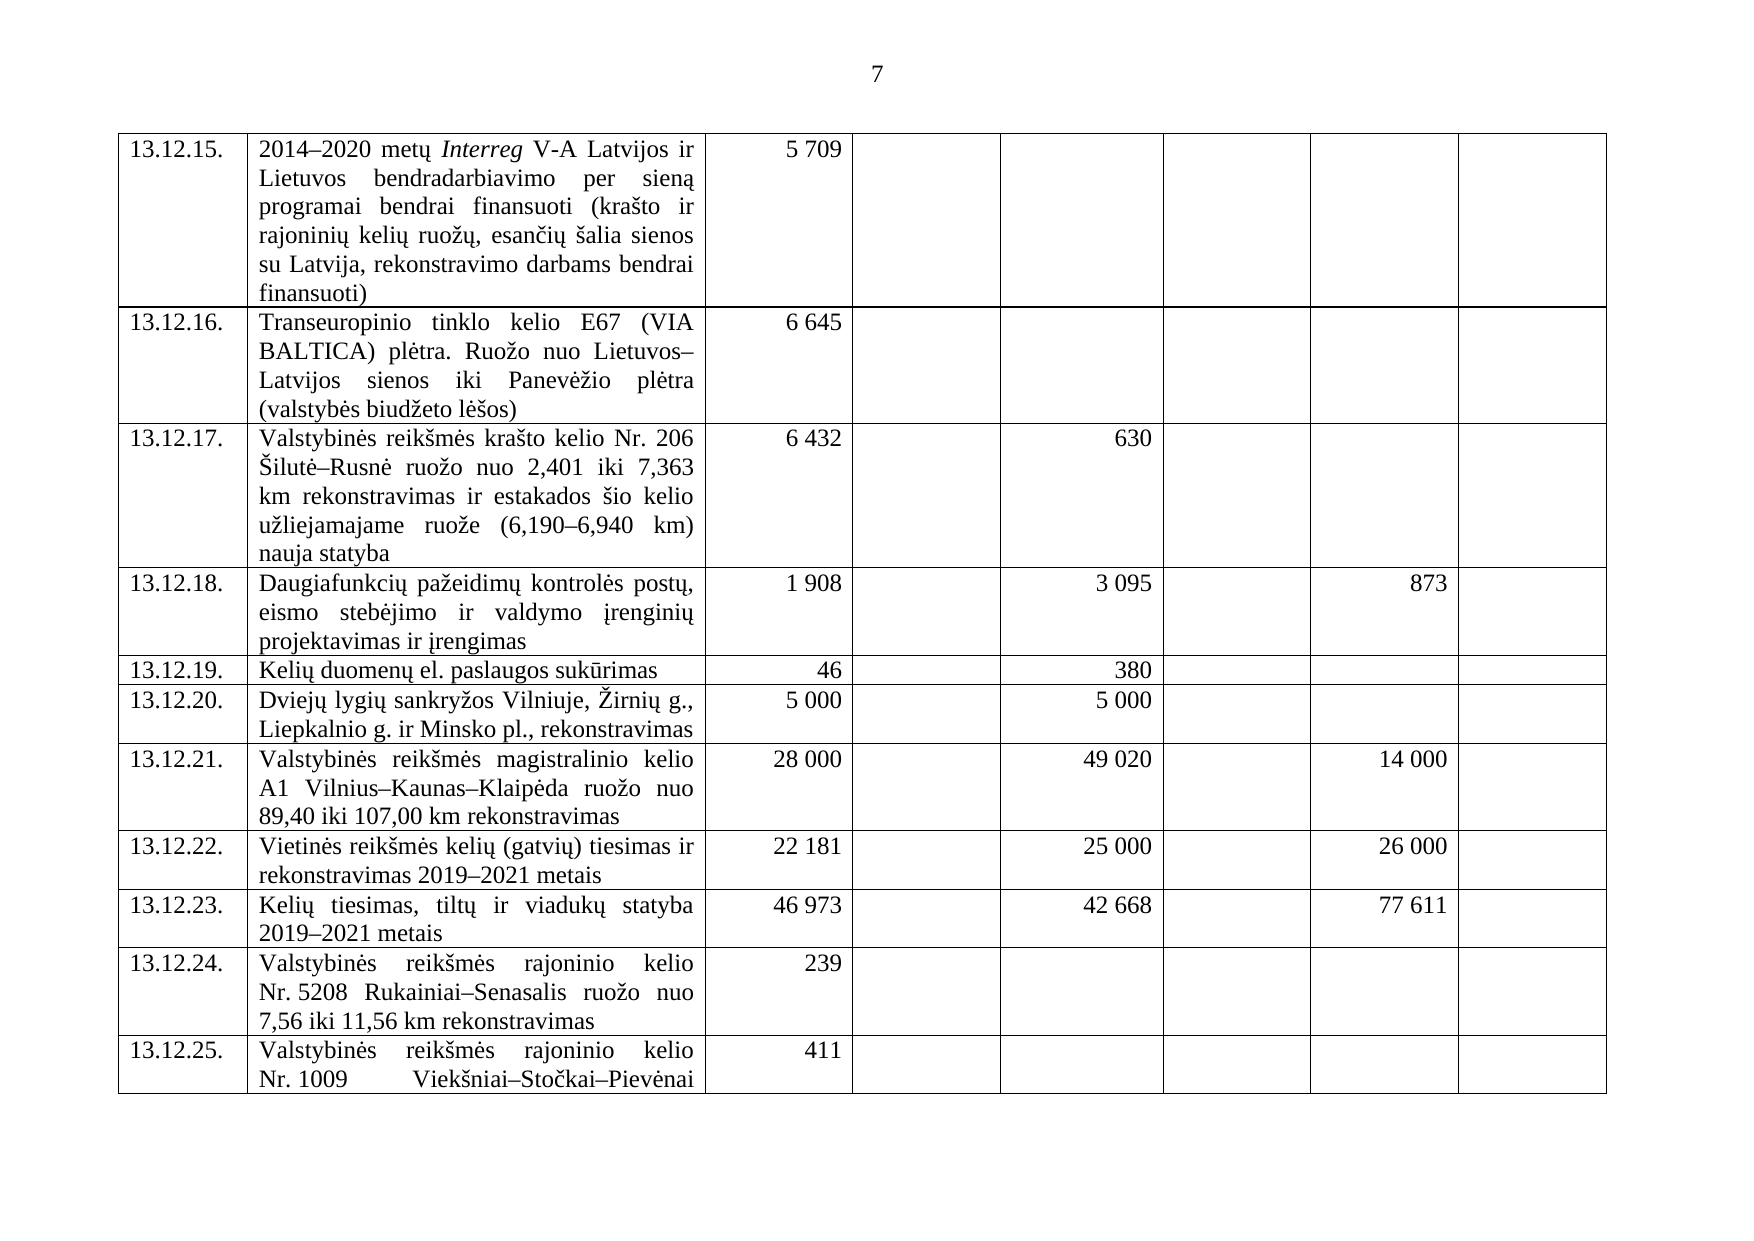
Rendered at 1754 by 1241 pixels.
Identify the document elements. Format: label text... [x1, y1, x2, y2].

table_cell 6 645 [706, 308, 852, 422]
table_cell [1164, 656, 1310, 684]
table_cell 46 973 [706, 890, 852, 947]
table_cell Kelių duomenų el. paslaugos sukūrimas [248, 656, 705, 684]
table_cell Vietinės reikšmės kelių (gatvių) tiesimas ir rekonstravimas 2019–2021 metais [248, 831, 705, 889]
table_cell Valstybinės reikšmės krašto kelio Nr. 206 Šilutė–Rusnė ruožo nuo 2,401 iki 7,363 km rekonstravimas ir estakados šio kelio užliejamajame ruože (6,190–6,940 km) nauja statyba [248, 424, 705, 567]
table_cell [1311, 656, 1458, 684]
table_cell 239 [706, 948, 852, 1034]
table_cell Daugiafunkcių pažeidimų kontrolės postų, eismo stebėjimo ir valdymo įrenginių projektavimas ir įrengimas [248, 568, 705, 654]
table_cell 3 095 [1001, 568, 1163, 654]
table_cell 46 [706, 656, 852, 684]
table_cell [1459, 744, 1606, 830]
table_cell [1459, 948, 1606, 1034]
table_cell 22 181 [706, 831, 852, 889]
table_cell [1311, 948, 1458, 1034]
table_cell Valstybinės reikšmės rajoninio kelio Nr. 1009 Viekšniai–Stočkai–Pievėnai [248, 1036, 705, 1093]
table_cell [1459, 685, 1606, 743]
table_cell 5 709 [706, 134, 852, 306]
table_cell [853, 568, 1000, 654]
table_cell 1 908 [706, 568, 852, 654]
table_cell 13.12.17. [119, 424, 247, 567]
table_cell [1164, 948, 1310, 1034]
table_cell Transeuropinio tinklo kelio E67 (VIA BALTICA) plėtra. Ruožo nuo Lietuvos–Latvijos sienos iki Panevėžio plėtra (valstybės biudžeto lėšos) [248, 308, 705, 422]
table_cell 13.12.19. [119, 656, 247, 684]
table_cell [1459, 308, 1606, 422]
table_cell 13.12.18. [119, 568, 247, 654]
table_cell [853, 424, 1000, 567]
table_cell [1164, 308, 1310, 422]
table_cell [853, 744, 1000, 830]
table_cell 13.12.24. [119, 948, 247, 1034]
table_cell 6 432 [706, 424, 852, 567]
table_cell 13.12.15. [119, 134, 247, 306]
table_cell 25 000 [1001, 831, 1163, 889]
table_cell 411 [706, 1036, 852, 1093]
table_cell [1164, 890, 1310, 947]
table_cell 13.12.20. [119, 685, 247, 743]
table_cell [1459, 1036, 1606, 1093]
table_cell Valstybinės reikšmės rajoninio kelio Nr. 5208 Rukainiai–Senasalis ruožo nuo 7,56 iki 11,56 km rekonstravimas [248, 948, 705, 1034]
table_cell [1311, 685, 1458, 743]
table_cell 28 000 [706, 744, 852, 830]
table_cell 13.12.22. [119, 831, 247, 889]
table_cell [853, 948, 1000, 1034]
table_cell 14 000 [1311, 744, 1458, 830]
table_cell [1311, 308, 1458, 422]
table_cell [1459, 568, 1606, 654]
table_cell 2014–2020 metų Interreg V-A Latvijos ir Lietuvos bendradarbiavimo per sieną programai bendrai finansuoti (krašto ir rajoninių kelių ruožų, esančių šalia sienos su Latvija, rekonstravimo darbams bendrai finansuoti) [248, 134, 705, 306]
table_cell [853, 890, 1000, 947]
table_cell 13.12.21. [119, 744, 247, 830]
table_cell 13.12.25. [119, 1036, 247, 1093]
table_cell [853, 308, 1000, 422]
table_cell [1459, 831, 1606, 889]
table_cell [1459, 134, 1606, 306]
table_cell [1311, 1036, 1458, 1093]
table_cell 380 [1001, 656, 1163, 684]
table_cell 5 000 [706, 685, 852, 743]
table_cell 26 000 [1311, 831, 1458, 889]
table_cell [853, 134, 1000, 306]
table_cell [1311, 424, 1458, 567]
table_cell 630 [1001, 424, 1163, 567]
table_cell [1164, 1036, 1310, 1093]
table_cell 873 [1311, 568, 1458, 654]
table_cell Kelių tiesimas, tiltų ir viadukų statyba 2019–2021 metais [248, 890, 705, 947]
table_cell 42 668 [1001, 890, 1163, 947]
table_cell [853, 685, 1000, 743]
table_cell [1459, 656, 1606, 684]
table_cell [1164, 744, 1310, 830]
table_cell [1164, 568, 1310, 654]
table_cell [1164, 134, 1310, 306]
table_cell [1001, 948, 1163, 1034]
table_cell [853, 656, 1000, 684]
table_cell [1164, 685, 1310, 743]
table_cell 49 020 [1001, 744, 1163, 830]
table_cell [1459, 890, 1606, 947]
table_cell [1001, 308, 1163, 422]
table_cell 13.12.23. [119, 890, 247, 947]
table_cell [1001, 1036, 1163, 1093]
table_cell [1164, 424, 1310, 567]
table_cell Dviejų lygių sankryžos Vilniuje, Žirnių g., Liepkalnio g. ir Minsko pl., rekonstravimas [248, 685, 705, 743]
table_cell [853, 1036, 1000, 1093]
table_cell [1001, 134, 1163, 306]
table_cell 5 000 [1001, 685, 1163, 743]
table_cell 77 611 [1311, 890, 1458, 947]
table_cell [1459, 424, 1606, 567]
table_cell Valstybinės reikšmės magistralinio kelio A1 Vilnius–Kaunas–Klaipėda ruožo nuo 89,40 iki 107,00 km rekonstravimas [248, 744, 705, 830]
table_cell [1311, 134, 1458, 306]
table_cell [1164, 831, 1310, 889]
table_cell 13.12.16. [119, 308, 247, 422]
table_cell [853, 831, 1000, 889]
